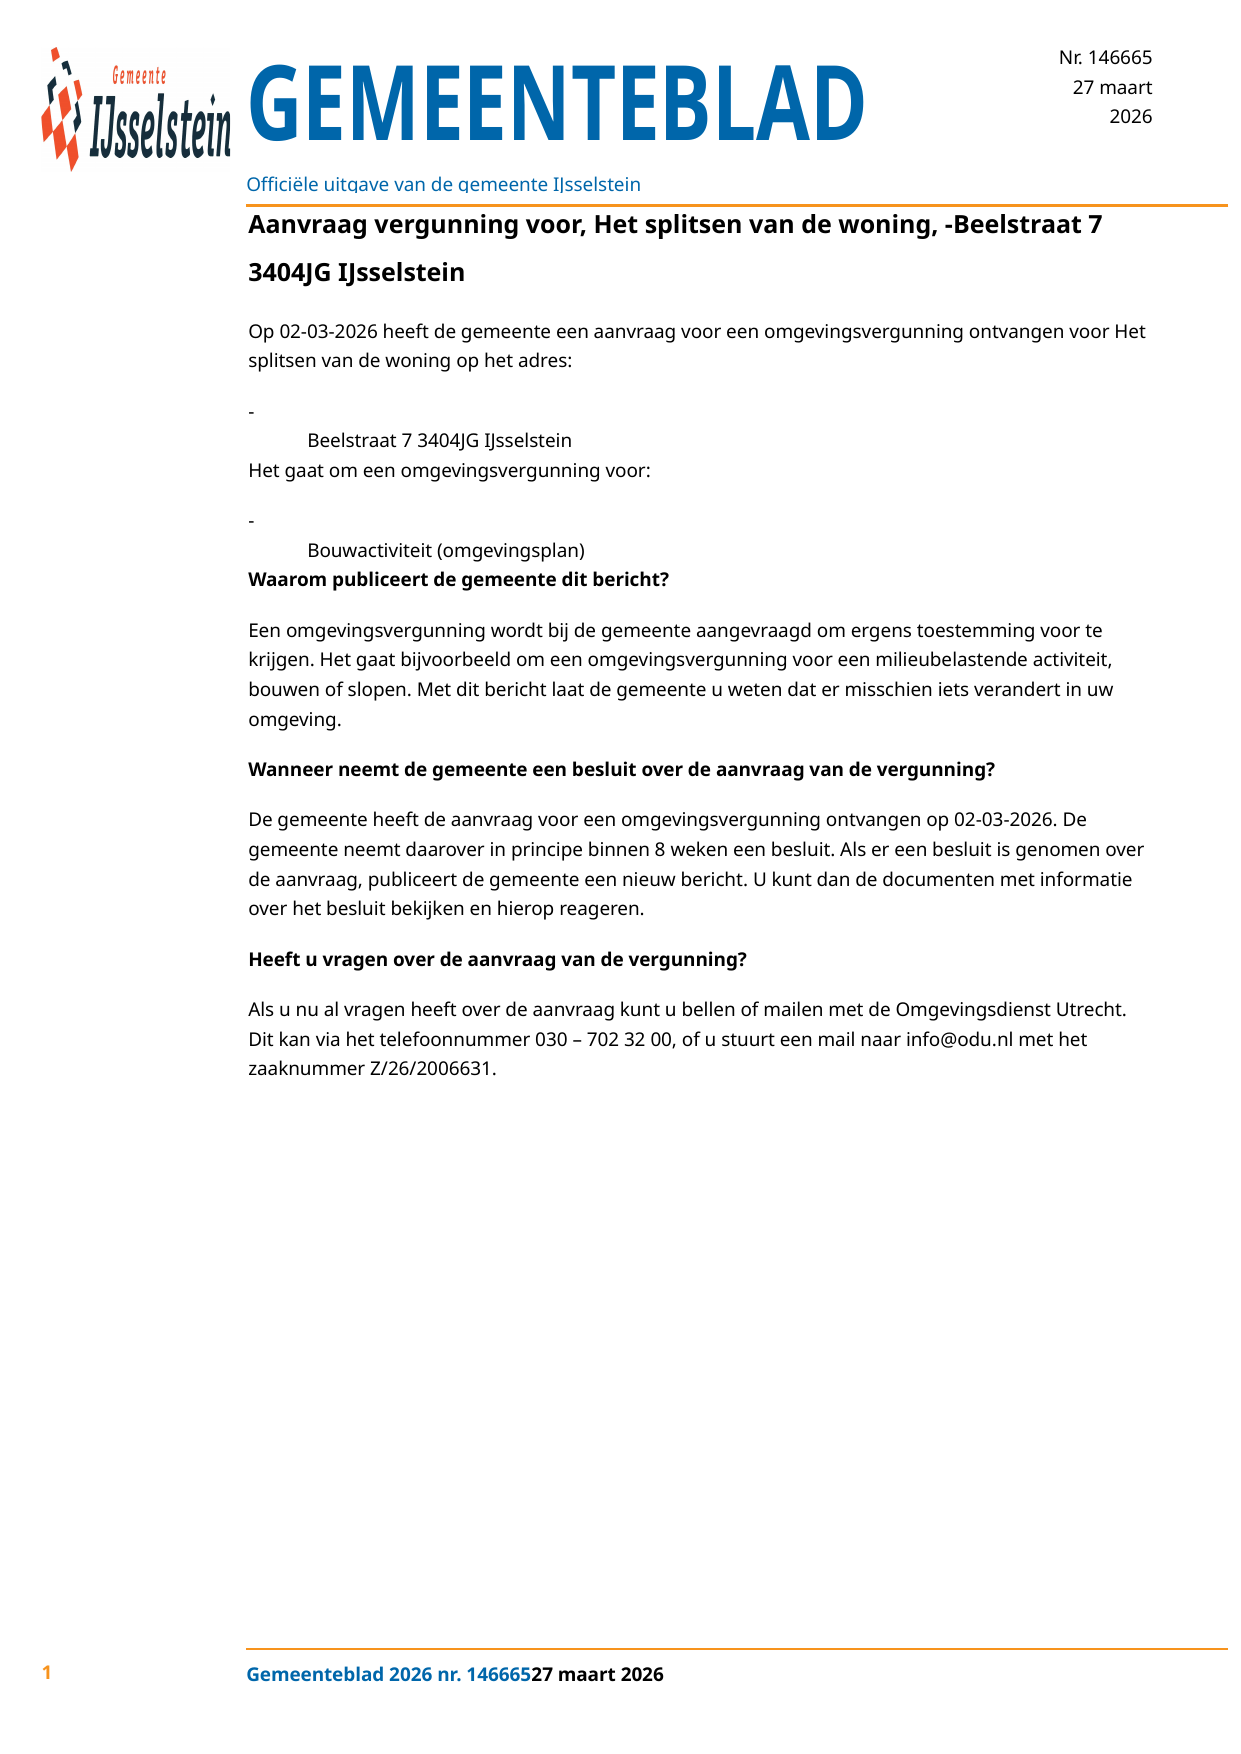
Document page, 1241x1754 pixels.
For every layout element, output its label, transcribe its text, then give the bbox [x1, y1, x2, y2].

text Een omgevingsvergunning wordt bij de gemeente aangevraagd om ergens toestemming voor te krijgen. Het gaat bijvoorbeeld om een omgevingsvergunning voor een milieubelastende activiteit, bouwen of slopen. Met dit bericht laat de gemeente u weten dat er misschien iets verandert in uw omgeving. [248, 617, 1152, 732]
text Op 02-03-2026 heeft de gemeente een aanvraag voor een omgevingsvergunning ontvangen voor Het splitsen van de woning op het adres: [248, 318, 1152, 373]
list Beelstraat 7 3404JG IJsselstein [248, 427, 1152, 453]
text Heeft u vragen over de aanvraag van de vergunning? [248, 946, 1152, 972]
text Aanvraag vergunning voor, Het splitsen van de woning, -Beelstraat 7 3404JG IJsselstein [248, 207, 1152, 288]
text De gemeente heeft de aanvraag voor een omgevingsvergunning ontvangen op 02-03-2026. De gemeente neemt daarover in principe binnen 8 weken een besluit. Als er een besluit is genomen over de aanvraag, publiceert de gemeente een nieuw bericht. U kunt dan de documenten met informatie over het besluit bekijken en hierop reageren. [248, 807, 1152, 921]
list Bouwactiviteit (omgevingsplan) [248, 537, 1152, 563]
text Het gaat om een omgevingsvergunning voor: [248, 457, 1152, 483]
picture [41, 47, 231, 172]
text Waarom publiceert de gemeente dit bericht? [248, 567, 1152, 592]
text Wanneer neemt de gemeente een besluit over de aanvraag van de vergunning? [248, 756, 1152, 782]
text Als u nu al vragen heeft over de aanvraag kunt u bellen of mailen met de Omgevingsdienst Utrecht. Dit kan via het telefoonnummer 030 – 702 32 00, of u stuurt een mail naar info@odu.nl met het zaaknummer Z/26/2006631. [248, 996, 1152, 1081]
